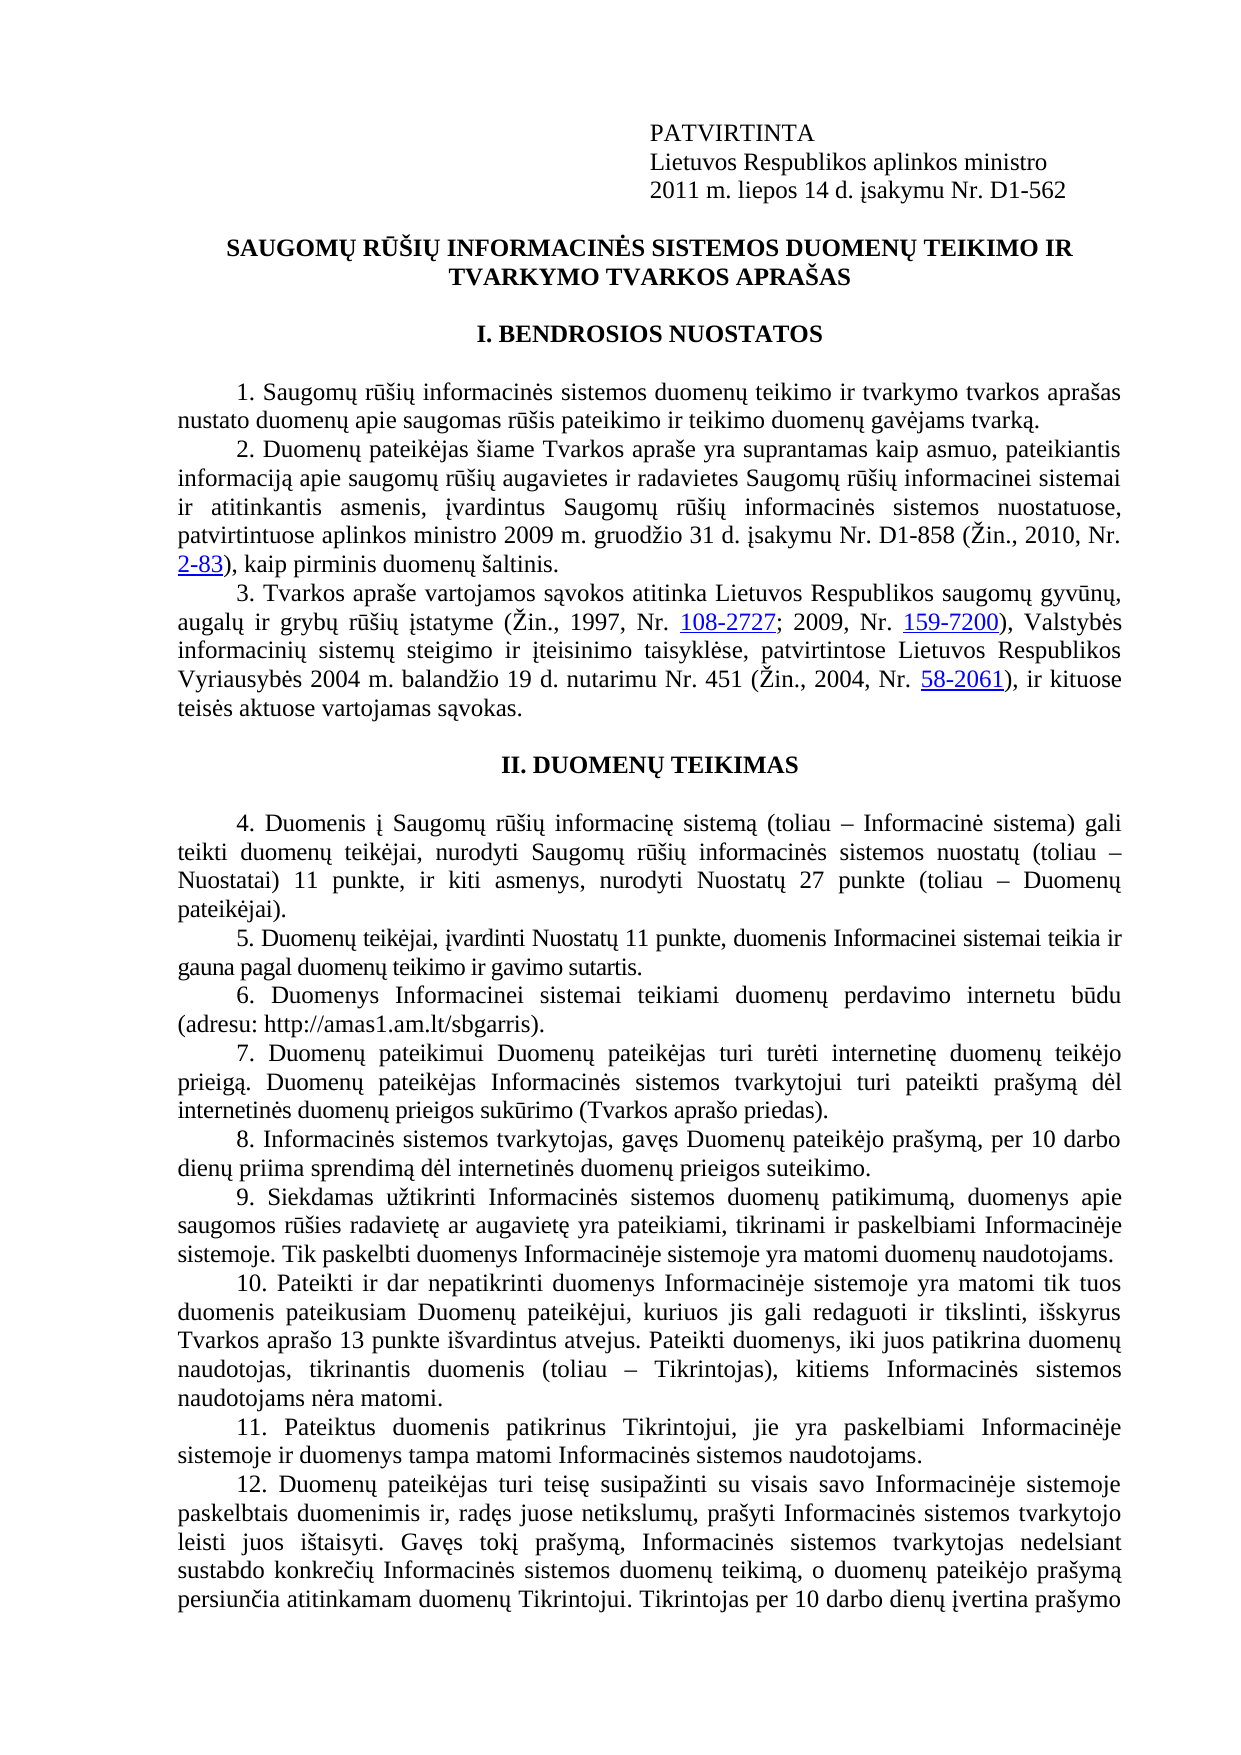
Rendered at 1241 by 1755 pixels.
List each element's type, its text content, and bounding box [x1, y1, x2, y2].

text 12. Duomenų pateikėjas turi teisę susipažinti su visais savo Informacinėje sistemoje paskelbtais duomenimis ir, radęs juose netikslumų, prašyti Informacinės sistemos tvarkytojo leisti juos ištaisyti. Gavęs tokį prašymą, Informacinės sistemos tvarkytojas nedelsiant sustabdo konkrečių Informacinės sistemos duomenų teikimą, o duomenų pateikėjo prašymą persiunčia atitinkamam duomenų Tikrintojui. Tikrintojas per 10 darbo dienų įvertina prašymo [177, 1469, 1122, 1613]
text 2. Duomenų pateikėjas šiame Tvarkos apraše yra suprantamas kaip asmuo, pateikiantis informaciją apie saugomų rūšių augavietes ir radavietes Saugomų rūšių informacinei sistemai ir atitinkantis asmenis, įvardintus Saugomų rūšių informacinės sistemos nuostatuose, patvirtintuose aplinkos ministro 2009 m. gruodžio 31 d. įsakymu Nr. D1-858 (Žin., 2010, Nr. 2-83), kaip pirminis duomenų šaltinis. [177, 434, 1122, 578]
text 3. Tvarkos apraše vartojamos sąvokos atitinka Lietuvos Respublikos saugomų gyvūnų, augalų ir grybų rūšių įstatyme (Žin., 1997, Nr. 108-2727; 2009, Nr. 159-7200), Valstybės informacinių sistemų steigimo ir įteisinimo taisyklėse, patvirtintose Lietuvos Respublikos Vyriausybės 2004 m. balandžio 19 d. nutarimu Nr. 451 (Žin., 2004, Nr. 58-2061), ir kituose teisės aktuose vartojamas sąvokas. [177, 578, 1122, 722]
text II. DUOMENŲ TEIKIMAS [177, 751, 1122, 779]
text PATVIRTINTA [649, 118, 1122, 147]
text 9. Siekdamas užtikrinti Informacinės sistemos duomenų patikimumą, duomenys apie saugomos rūšies radavietę ar augavietę yra pateikiami, tikrinami ir paskelbiami Informacinėje sistemoje. Tik paskelbti duomenys Informacinėje sistemoje yra matomi duomenų naudotojams. [177, 1182, 1122, 1268]
text 1. Saugomų rūšių informacinės sistemos duomenų teikimo ir tvarkymo tvarkos aprašas nustato duomenų apie saugomas rūšis pateikimo ir teikimo duomenų gavėjams tvarką. [177, 377, 1122, 434]
text 11. Pateiktus duomenis patikrinus Tikrintojui, jie yra paskelbiami Informacinėje sistemoje ir duomenys tampa matomi Informacinės sistemos naudotojams. [177, 1412, 1122, 1469]
text SAUGOMŲ RŪŠIŲ INFORMACINĖS SISTEMOS DUOMENŲ TEIKIMO IR TVARKYMO TVARKOS APRAŠAS [177, 233, 1122, 291]
text 4. Duomenis į Saugomų rūšių informacinę sistemą (toliau – Informacinė sistema) gali teikti duomenų teikėjai, nurodyti Saugomų rūšių informacinės sistemos nuostatų (toliau – Nuostatai) 11 punkte, ir kiti asmenys, nurodyti Nuostatų 27 punkte (toliau – Duomenų pateikėjai). [177, 808, 1122, 923]
text Lietuvos Respublikos aplinkos ministro [649, 147, 1122, 176]
text 10. Pateikti ir dar nepatikrinti duomenys Informacinėje sistemoje yra matomi tik tuos duomenis pateikusiam Duomenų pateikėjui, kuriuos jis gali redaguoti ir tikslinti, išskyrus Tvarkos aprašo 13 punkte išvardintus atvejus. Pateikti duomenys, iki juos patikrina duomenų naudotojas, tikrinantis duomenis (toliau – Tikrintojas), kitiems Informacinės sistemos naudotojams nėra matomi. [177, 1268, 1122, 1412]
text 8. Informacinės sistemos tvarkytojas, gavęs Duomenų pateikėjo prašymą, per 10 darbo dienų priima sprendimą dėl internetinės duomenų prieigos suteikimo. [177, 1124, 1122, 1182]
text 7. Duomenų pateikimui Duomenų pateikėjas turi turėti internetinę duomenų teikėjo prieigą. Duomenų pateikėjas Informacinės sistemos tvarkytojui turi pateikti prašymą dėl internetinės duomenų prieigos sukūrimo (Tvarkos aprašo priedas). [177, 1038, 1122, 1124]
text 5. Duomenų teikėjai, įvardinti Nuostatų 11 punkte, duomenis Informacinei sistemai teikia ir gauna pagal duomenų teikimo ir gavimo sutartis. [177, 923, 1122, 981]
text 6. Duomenys Informacinei sistemai teikiami duomenų perdavimo internetu būdu (adresu: http://amas1.am.lt/sbgarris). [177, 981, 1122, 1038]
text 2011 m. liepos 14 d. įsakymu Nr. D1-562 [649, 176, 1122, 204]
text I. BENDROSIOS NUOSTATOS [177, 319, 1122, 348]
